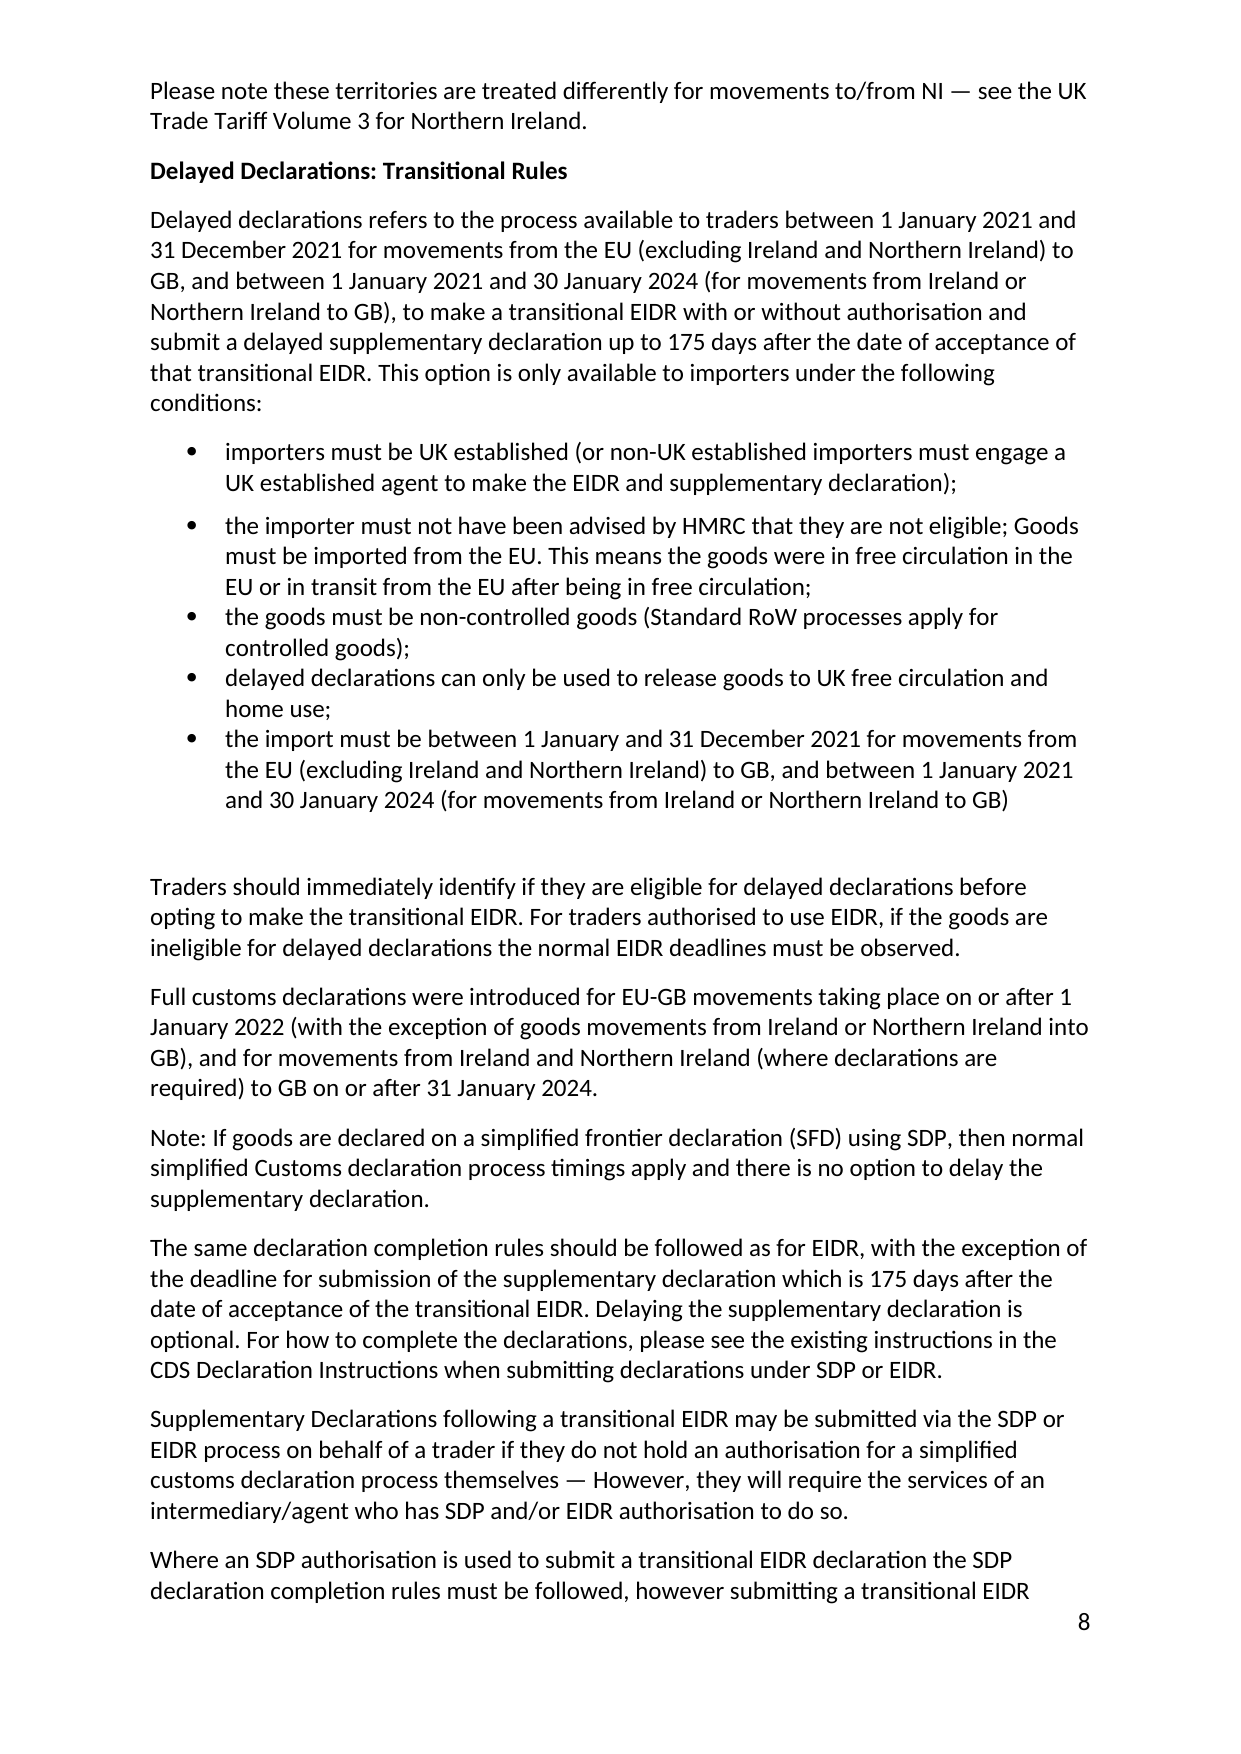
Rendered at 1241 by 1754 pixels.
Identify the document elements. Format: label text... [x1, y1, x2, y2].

text Full customs declarations were introduced for EU-GB movements taking place on or after 1 January 2022 (with the exception of goods movements from Ireland or Northern Ireland into GB), and for movements from Ireland and Northern Ireland (where declarations are required) to GB on or after 31 January 2024. [150, 981, 1090, 1103]
list the import must be between 1 January and 31 December 2021 for movements from the EU (excluding Ireland and Northern Ireland) to GB, and between 1 January 2021 and 30 January 2024 (for movements from Ireland or Northern Ireland to GB) [187, 724, 1090, 815]
text Traders should immediately identify if they are eligible for delayed declarations before opting to make the transitional EIDR. For traders authorised to use EIDR, if the goods are ineligible for delayed declarations the normal EIDR deadlines must be observed. [150, 871, 1090, 962]
text The same declaration completion rules should be followed as for EIDR, with the exception of the deadline for submission of the supplementary declaration which is 175 days after the date of acceptance of the transitional EIDR. Delaying the supplementary declaration is optional. For how to complete the declarations, please see the existing instructions in the CDS Declaration Instructions when submitting declarations under SDP or EIDR. [150, 1232, 1090, 1385]
text Supplementary Declarations following a transitional EIDR may be submitted via the SDP or EIDR process on behalf of a trader if they do not hold an authorisation for a simplified customs declaration process themselves — However, they will require the services of an intermediary/agent who has SDP and/or EIDR authorisation to do so. [150, 1403, 1090, 1526]
text Note: If goods are declared on a simplified frontier declaration (SFD) using SDP, then normal simplified Customs declaration process timings apply and there is no option to delay the supplementary declaration. [150, 1122, 1090, 1213]
list importers must be UK established (or non-UK established importers must engage a UK established agent to make the EIDR and supplementary declaration); [187, 436, 1090, 497]
list the goods must be non-controlled goods (Standard RoW processes apply for controlled goods); [187, 602, 1090, 663]
list delayed declarations can only be used to release goods to UK free circulation and home use; [187, 663, 1090, 724]
subtitle Delayed Declarations: Transitional Rules [150, 155, 1090, 185]
text Delayed declarations refers to the process available to traders between 1 January 2021 and 31 December 2021 for movements from the EU (excluding Ireland and Northern Ireland) to GB, and between 1 January 2021 and 30 January 2024 (for movements from Ireland or Northern Ireland to GB), to make a transitional EIDR with or without authorisation and submit a delayed supplementary declaration up to 175 days after the date of acceptance of that transitional EIDR. This option is only available to importers under the following conditions: [150, 204, 1090, 418]
list the importer must not have been advised by HMRC that they are not eligible; Goods must be imported from the EU. This means the goods were in free circulation in the EU or in transit from the EU after being in free circulation; [187, 510, 1090, 602]
text Where an SDP authorisation is used to submit a transitional EIDR declaration the SDP declaration completion rules must be followed, however submitting a transitional EIDR [150, 1544, 1090, 1605]
text Please note these territories are treated differently for movements to/from NI — see the UK Trade Tariff Volume 3 for Northern Ireland. [150, 75, 1090, 136]
